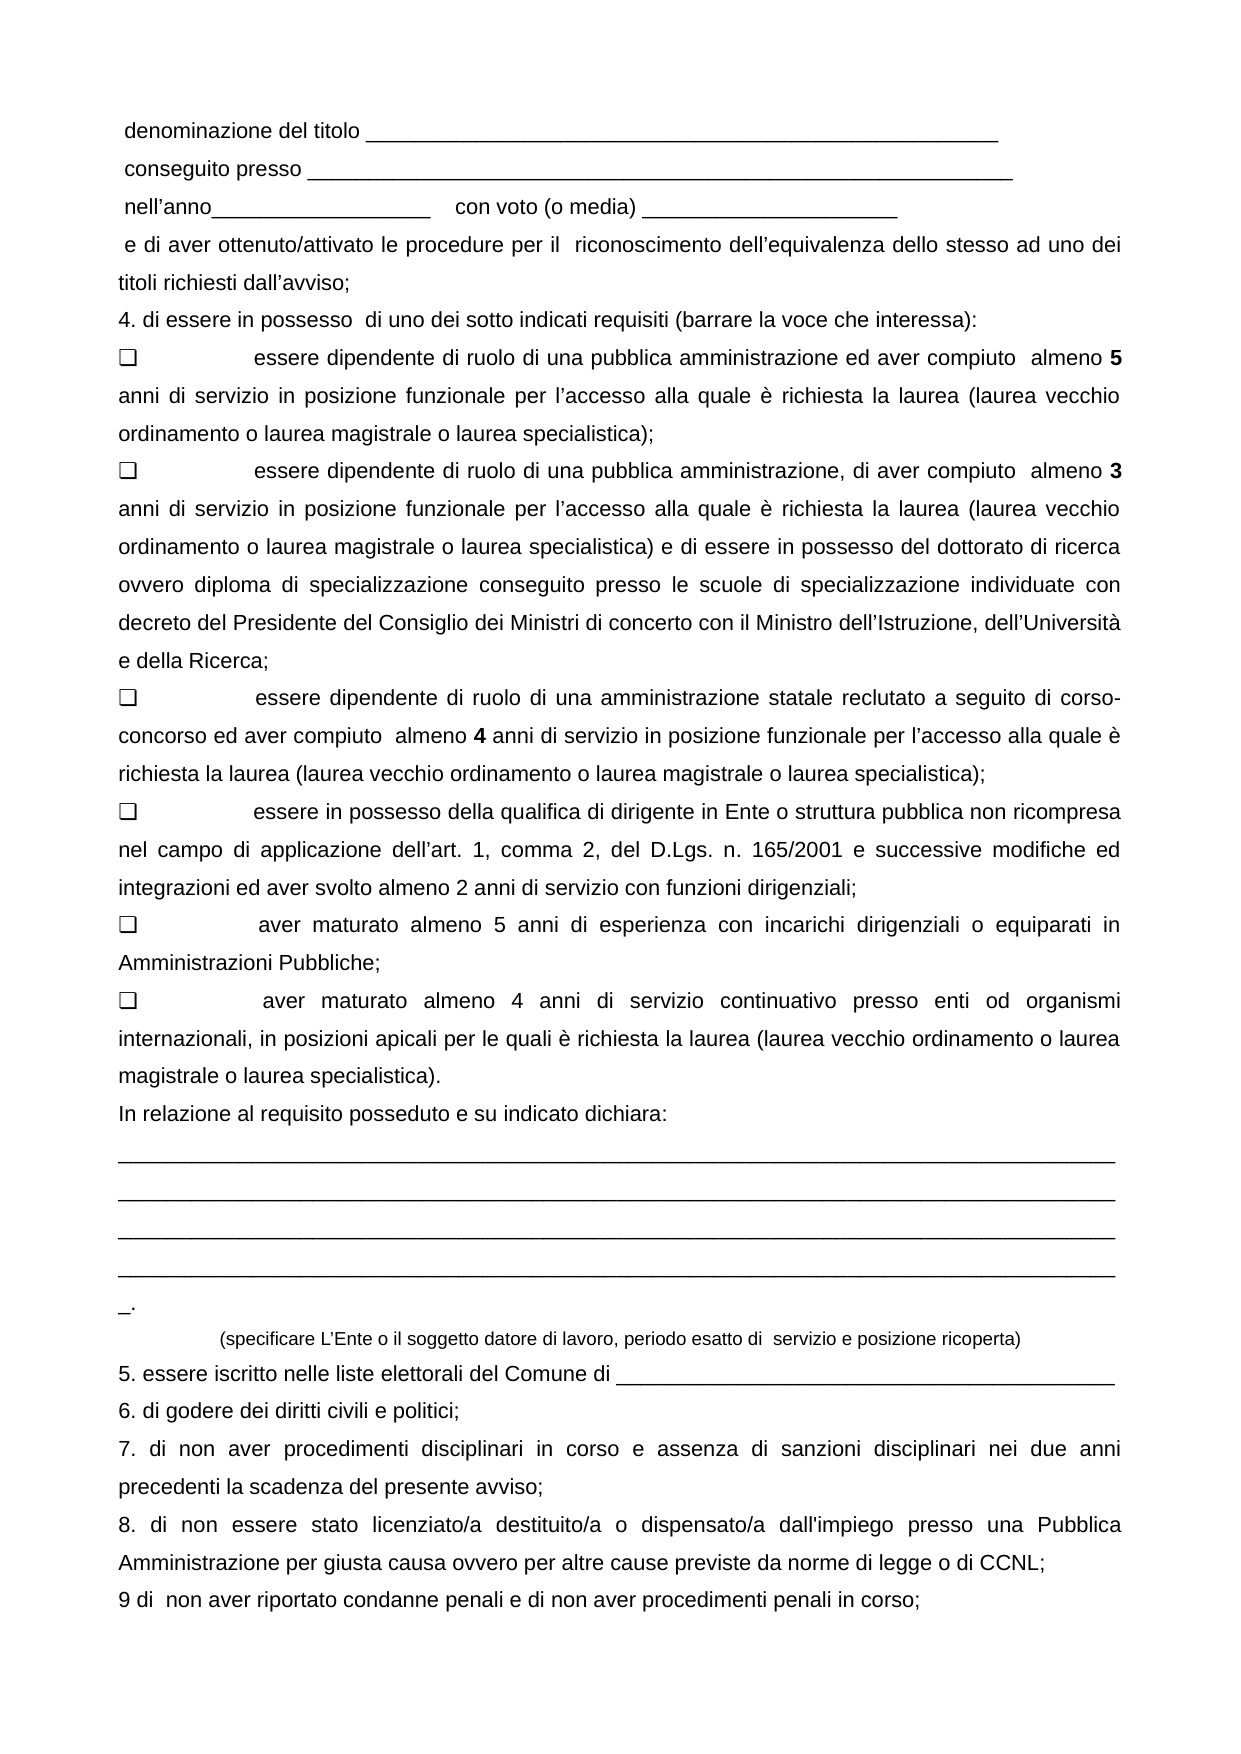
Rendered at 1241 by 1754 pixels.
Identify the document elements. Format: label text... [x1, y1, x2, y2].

text In relazione al requisito posseduto e su indicato dichiara: [118, 1101, 1122, 1126]
text ❏ aver maturato almeno 5 anni di esperienza con incarichi dirigenziali o equiparati in Amministrazioni Pubbliche; [118, 912, 1122, 975]
text _________________________________________________________________________________________________________________________________________________________________________________________________________________________________________________________________________________________________________________________________________. [118, 1139, 1122, 1316]
text ❏ essere dipendente di ruolo di una amministrazione statale reclutato a seguito di corso-concorso ed aver compiuto almeno 4 anni di servizio in posizione funzionale per l’accesso alla quale è richiesta la laurea (laurea vecchio ordinamento o laurea magistrale o laurea specialistica); [118, 685, 1122, 786]
text denominazione del titolo ____________________________________________________ [118, 118, 1122, 143]
text 4. di essere in possesso di uno dei sotto indicati requisiti (barrare la voce che interessa): [118, 307, 1122, 332]
text nell’anno__________________ con voto (o media) _____________________ [118, 194, 1122, 219]
text 7. di non aver procedimenti disciplinari in corso e assenza di sanzioni disciplinari nei due anni precedenti la scadenza del presente avviso; [118, 1436, 1122, 1499]
text 9 di non aver riportato condanne penali e di non aver procedimenti penali in corso; [118, 1587, 1122, 1612]
text ❏ essere in possesso della qualifica di dirigente in Ente o struttura pubblica non ricompresa nel campo di applicazione dell’art. 1, comma 2, del D.Lgs. n. 165/2001 e successive modifiche ed integrazioni ed aver svolto almeno 2 anni di servizio con funzioni dirigenziali; [118, 799, 1122, 899]
text ❏ aver maturato almeno 4 anni di servizio continuativo presso enti od organismi internazionali, in posizioni apicali per le quali è richiesta la laurea (laurea vecchio ordinamento o laurea magistrale o laurea specialistica). [118, 988, 1122, 1089]
text ❏ essere dipendente di ruolo di una pubblica amministrazione, di aver compiuto almeno 3 anni di servizio in posizione funzionale per l’accesso alla quale è richiesta la laurea (laurea vecchio ordinamento o laurea magistrale o laurea specialistica) e di essere in possesso del dottorato di ricerca ovvero diploma di specializzazione conseguito presso le scuole di specializzazione individuate con decreto del Presidente del Consiglio dei Ministri di concerto con il Ministro dell’Istruzione, dell’Università e della Ricerca; [118, 458, 1122, 673]
text 6. di godere dei diritti civili e politici; [118, 1398, 1122, 1423]
text conseguito presso __________________________________________________________ [118, 156, 1122, 181]
text e di aver ottenuto/attivato le procedure per il riconoscimento dell’equivalenza dello stesso ad uno dei titoli richiesti dall’avviso; [118, 232, 1122, 294]
text ❏ essere dipendente di ruolo di una pubblica amministrazione ed aver compiuto almeno 5 anni di servizio in posizione funzionale per l’accesso alla quale è richiesta la laurea (laurea vecchio ordinamento o laurea magistrale o laurea specialistica); [118, 345, 1122, 446]
text 5. essere iscritto nelle liste elettorali del Comune di _________________________________________ [118, 1360, 1122, 1386]
text (specificare L’Ente o il soggetto datore di lavoro, periodo esatto di servizio e posizione ricoperta) [118, 1328, 1122, 1350]
text 8. di non essere stato licenziato/a destituito/a o dispensato/a dall'impiego presso una Pubblica Amministrazione per giusta causa ovvero per altre cause previste da norme di legge o di CCNL; [118, 1512, 1122, 1575]
